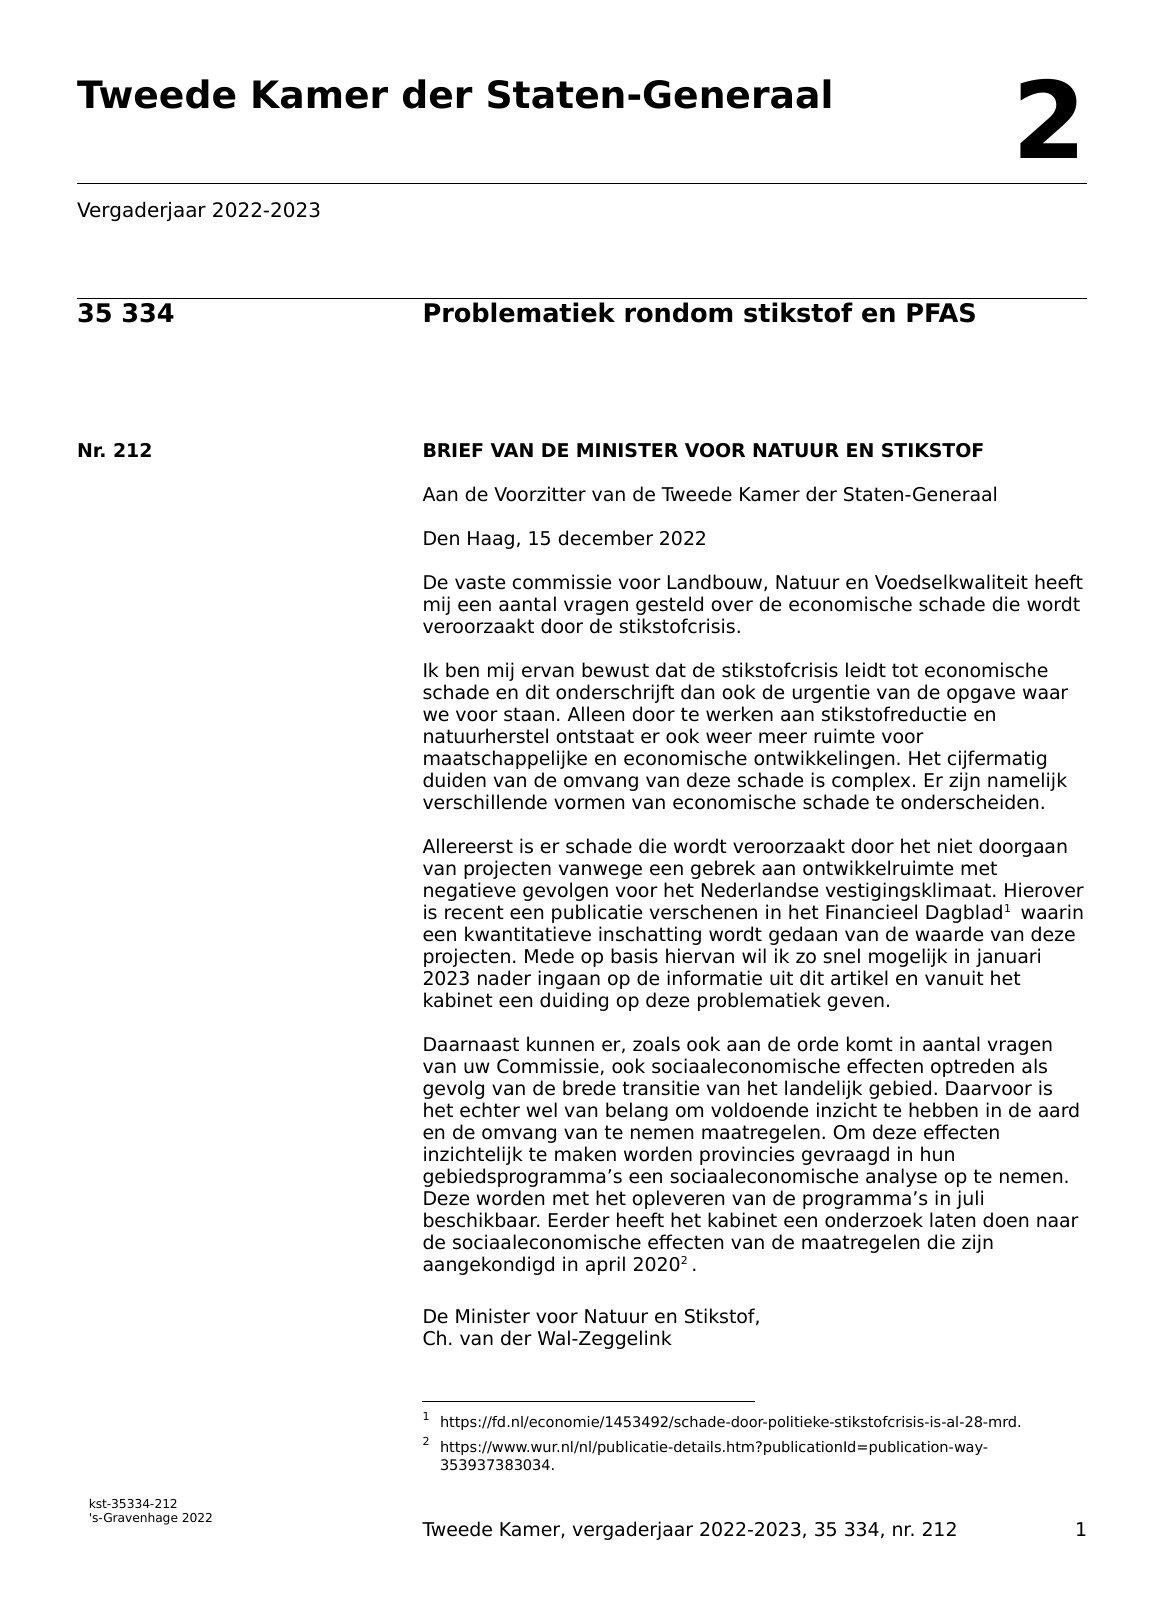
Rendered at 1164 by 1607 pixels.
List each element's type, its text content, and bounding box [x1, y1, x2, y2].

text Aan de Voorzitter van de Tweede Kamer der Staten-Generaal [422, 484, 1087, 506]
table_header 2 [886, 59, 1087, 183]
text https://www.wur.nl/nl/publicatie-details.htm?publicationId=publication-way-353937383034. [422, 1435, 1087, 1474]
text De vaste commissie voor Landbouw, Natuur en Voedselkwaliteit heeft mij een aantal vragen gesteld over de economische schade die wordt veroorzaakt door de stikstofcrisis. [422, 572, 1087, 638]
subtitle Nr. 212 BRIEF VAN DE MINISTER VOOR NATUUR EN STIKSTOF [77, 440, 1087, 462]
table_header Tweede Kamer der Staten-Generaal [77, 59, 886, 183]
text kst-35334-212 [88, 1497, 323, 1511]
text De Minister voor Natuur en Stikstof, Ch. van der Wal-Zeggelink [422, 1306, 1087, 1350]
text 's-Gravenhage 2022 [88, 1511, 323, 1525]
text Daarnaast kunnen er, zoals ook aan de orde komt in aantal vragen van uw Commissie, ook sociaaleconomische effecten optreden als gevolg van de brede transitie van het landelijk gebied. Daarvoor is het echter wel van belang om voldoende inzicht te hebben in de aard en de omvang van te nemen maatregelen. Om deze effecten inzichtelijk te maken worden provincies gevraagd in hun gebiedsprogramma’s een sociaaleconomische analyse op te nemen. Deze worden met het opleveren van de programma’s in juli beschikbaar. Eerder heeft het kabinet een onderzoek laten doen naar de sociaaleconomische effecten van de maatregelen die zijn aangekondigd in april 2020. [422, 1034, 1087, 1276]
text Allereerst is er schade die wordt veroorzaakt door het niet doorgaan van projecten vanwege een gebrek aan ontwikkelruimte met negatieve gevolgen voor het Nederlandse vestigingsklimaat. Hierover is recent een publicatie verschenen in het Financieel Dagblad waarin een kwantitatieve inschatting wordt gedaan van de waarde van deze projecten. Mede op basis hiervan wil ik zo snel mogelijk in januari 2023 nader ingaan op de informatie uit dit artikel en vanuit het kabinet een duiding op deze problematiek geven. [422, 836, 1087, 1012]
text Ik ben mij ervan bewust dat de stikstofcrisis leidt tot economische schade en dit onderschrijft dan ook de urgentie van de opgave waar we voor staan. Alleen door te werken aan stikstofreductie en natuurherstel ontstaat er ook weer meer ruimte voor maatschappelijke en economische ontwikkelingen. Het cijfermatig duiden van de omvang van deze schade is complex. Er zijn namelijk verschillende vormen van economische schade te onderscheiden. [422, 660, 1087, 814]
text Den Haag, 15 december 2022 [422, 528, 1087, 550]
text https://fd.nl/economie/1453492/schade-door-politieke-stikstofcrisis-is-al-28-mrd. [422, 1410, 1087, 1432]
table_cell Vergaderjaar 2022-2023 [77, 184, 1087, 298]
subtitle 35 334 Problematiek rondom stikstof en PFAS [77, 299, 1087, 329]
